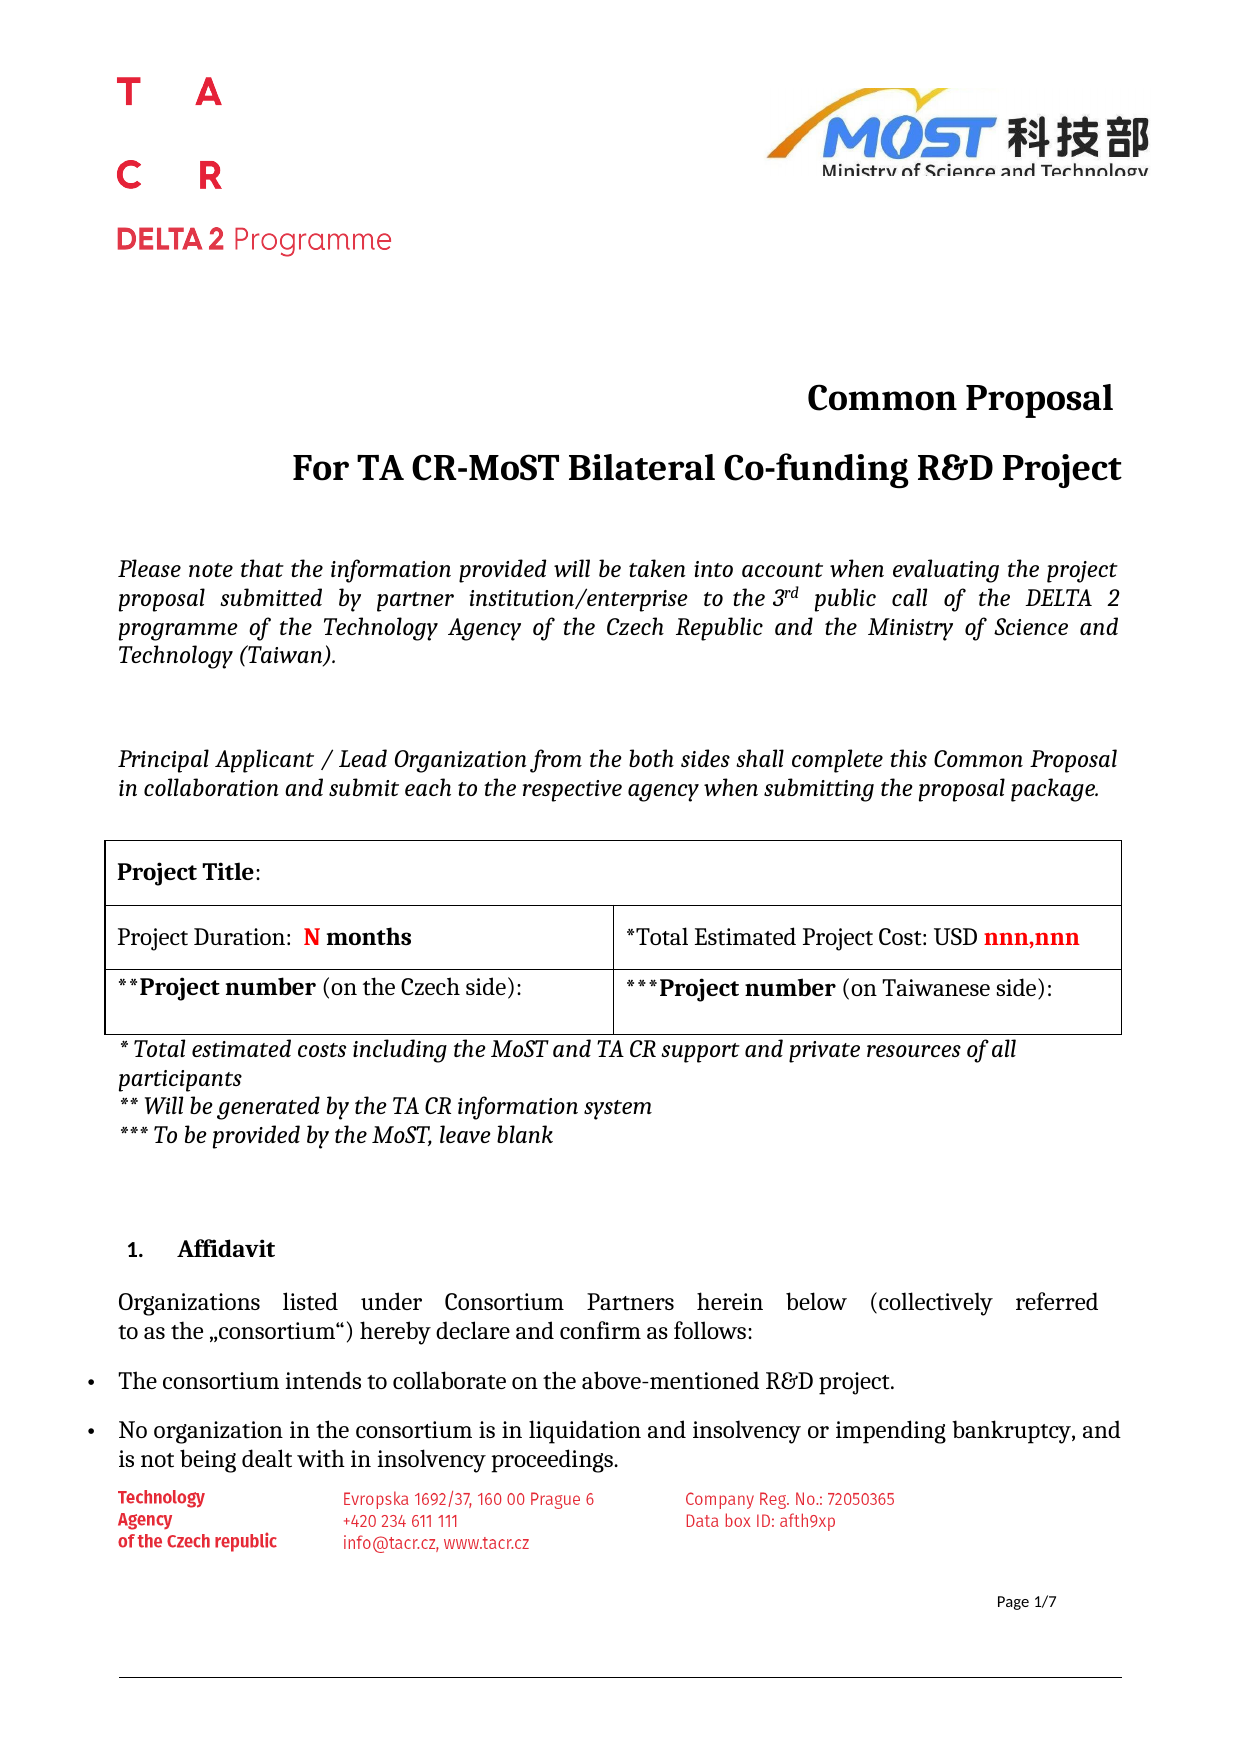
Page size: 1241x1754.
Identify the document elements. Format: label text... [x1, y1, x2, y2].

table_cell *Total Estimated Project Cost: USD nnn,nnn [614, 906, 1121, 969]
table_cell Project Duration: N months [106, 906, 613, 969]
text *** To be provided by the MoST, leave blank [118, 1121, 1122, 1150]
list The consortium intends to collaborate on the above-mentioned R&D project. [87, 1367, 1122, 1395]
table_cell **Project number (on the Czech side): [106, 970, 613, 1034]
text * Total estimated costs including the MoST and TA CR support and private resources of all participants [118, 1035, 1122, 1092]
text Principal Applicant / Lead Organization from the both sides shall complete this Common Proposal in collaboration and submit each to the respective agency when submitting the proposal package. [118, 745, 1122, 802]
list No organization in the consortium is in liquidation and insolvency or impending bankruptcy, and is not being dealt with in insolvency proceedings. [87, 1416, 1122, 1474]
text ** Will be generated by the TA CR information system [118, 1092, 1122, 1121]
text For TA CR-MoST Bilateral Co-funding R&D Project [118, 447, 1122, 490]
text Common Proposal [118, 377, 1122, 420]
list Affidavit [126, 1234, 1122, 1263]
text Please note that the information provided will be taken into account when evaluating the project proposal submitted by partner institution/enterprise to the 3rd public call of the DELTA 2 programme of the Technology Agency of the Czech Republic and the Ministry of Science and Technology (Taiwan). [118, 555, 1122, 670]
table_header Project Title: [106, 841, 1121, 904]
text Organizations listed under Consortium Partners herein below (collectively referred to as the „consortium“) hereby declare and confirm as follows: [118, 1288, 1122, 1346]
table_cell ***Project number (on Taiwanese side): [614, 970, 1121, 1034]
